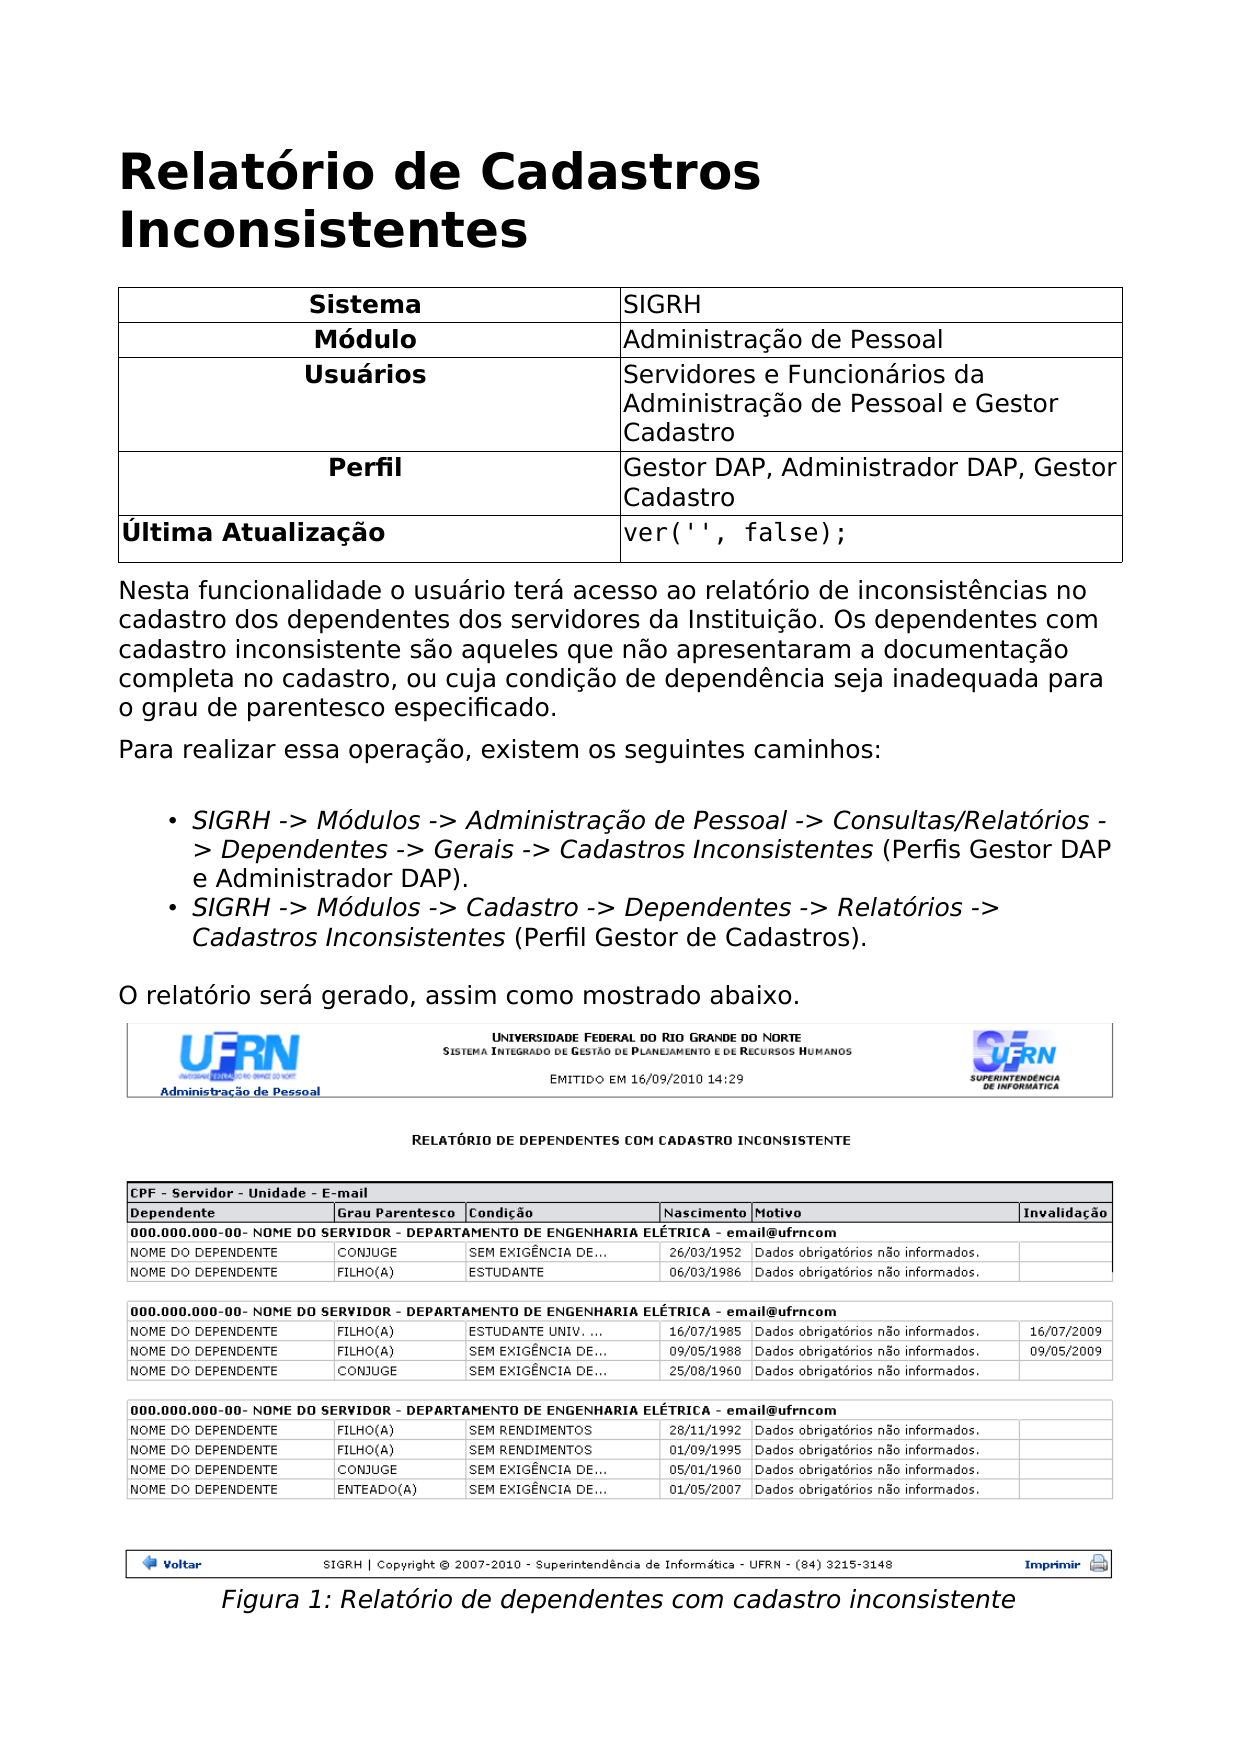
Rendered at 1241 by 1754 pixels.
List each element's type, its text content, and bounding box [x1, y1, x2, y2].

table_header Sistema [119, 288, 620, 322]
table_cell ver('', false); [621, 516, 1122, 562]
table_cell Última Atualização [119, 516, 620, 562]
table_cell Administração de Pessoal [621, 323, 1122, 357]
text O relatório será gerado, assim como mostrado abaixo. [118, 981, 1122, 1011]
table_cell Usuários [119, 358, 620, 451]
table_cell Perfil [119, 452, 620, 515]
table_cell Gestor DAP, Administrador DAP, Gestor Cadastro [621, 452, 1122, 515]
table_cell Módulo [119, 323, 620, 357]
picture [118, 1023, 1123, 1586]
text Figura 1: Relatório de dependentes com cadastro inconsistente [118, 1586, 1122, 1615]
table_header SIGRH [621, 288, 1122, 322]
list SIGRH -> Módulos -> Cadastro -> Dependentes -> Relatórios -> Cadastros Inconsistentes (Perfil Gestor de Cadastros). [177, 893, 1122, 952]
subtitle Relatório de Cadastros Inconsistentes [118, 143, 1122, 259]
text Para realizar essa operação, existem os seguintes caminhos: [118, 735, 1122, 764]
text Nesta funcionalidade o usuário terá acesso ao relatório de inconsistências no cadastro dos dependentes dos servidores da Instituição. Os dependentes com cadastro inconsistente são aqueles que não apresentaram a documentação completa no cadastro, ou cuja condição de dependência seja inadequada para o grau de parentesco especificado. [118, 577, 1122, 722]
list SIGRH -> Módulos -> Administração de Pessoal -> Consultas/Relatórios -> Dependentes -> Gerais -> Cadastros Inconsistentes (Perfis Gestor DAP e Administrador DAP). [177, 806, 1122, 893]
table_cell Servidores e Funcionários da Administração de Pessoal e Gestor Cadastro [621, 358, 1122, 451]
